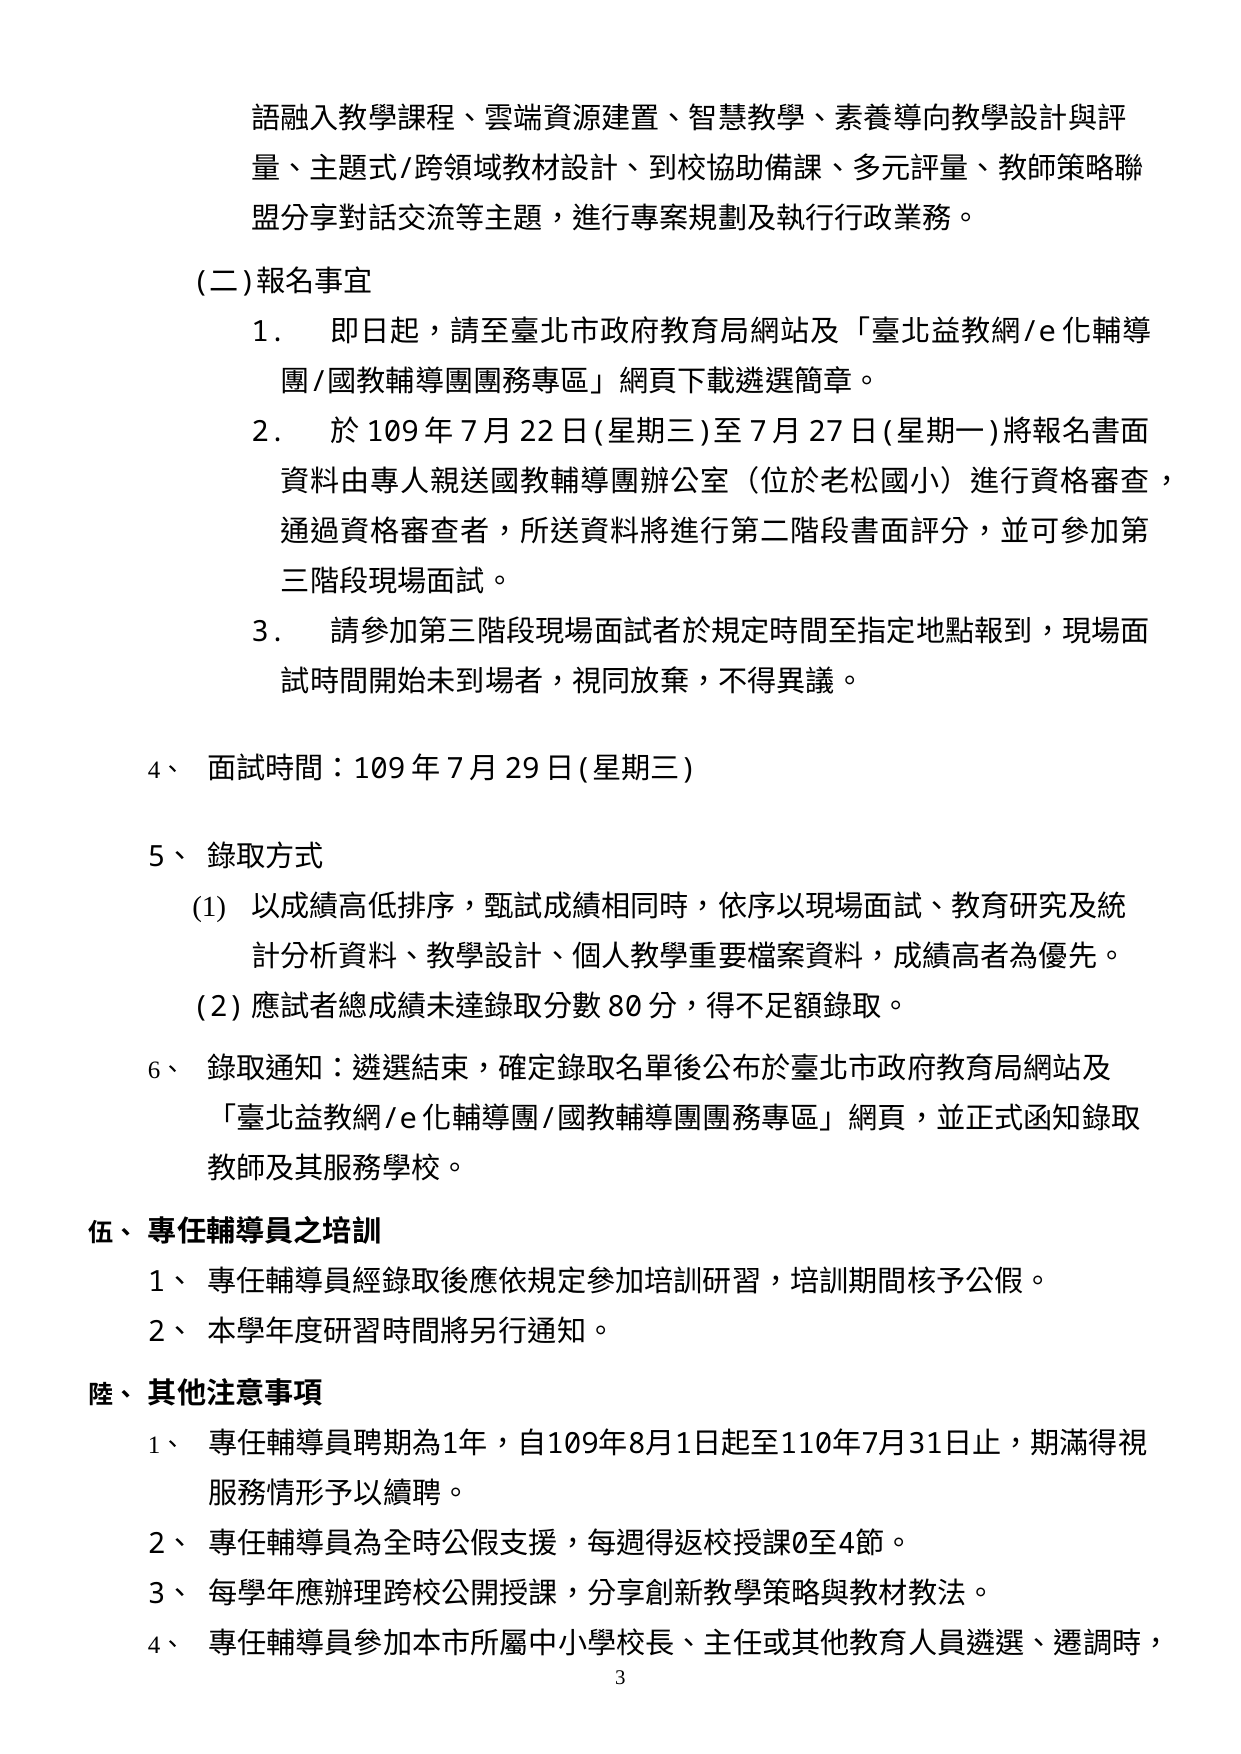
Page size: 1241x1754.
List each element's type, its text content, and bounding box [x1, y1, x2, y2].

list 應試者總成績未達錄取分數80分，得不足額錄取。 [192, 976, 1152, 1026]
list 每學年應辦理跨校公開授課，分享創新教學策略與教材教法。 [148, 1564, 1152, 1614]
list 錄取通知：遴選結束，確定錄取名單後公布於臺北市政府教育局網站及「臺北益教網/e化輔導團/國教輔導團團務專區」網頁，並正式函知錄取教師及其服務學校。 [148, 1039, 1152, 1189]
list 本學年度研習時間將另行通知。 [148, 1301, 1152, 1351]
list 專任輔導員為全時公假支援，每週得返校授課0至4節。 [148, 1514, 1152, 1564]
subtitle 語融入教學課程、雲端資源建置、智慧教學、素養導向教學設計與評量、主題式/跨領域教材設計、到校協助備課、多元評量、教師策略聯盟分享對話交流等主題，進行專案規劃及執行行政業務。 [89, 89, 1152, 239]
subtitle (二)報名事宜 [192, 251, 1152, 301]
list 專任輔導員經錄取後應依規定參加培訓研習，培訓期間核予公假。 [148, 1251, 1152, 1301]
list 以成績高低排序，甄試成績相同時，依序以現場面試、教育研究及統計分析資料、教學設計、個人教學重要檔案資料，成績高者為優先。 [192, 876, 1152, 976]
list 專任輔導員參加本市所屬中小學校長、主任或其他教育人員遴選、遷調時，其原任主任職務（或已取得主任候用資格）者，積分部分比照主任核計，其餘人員積分比照組長採計，而其職務資歷仍比照教師認定。 [148, 1614, 1152, 1664]
list 於109年7月22日(星期三)至7月27日(星期一)將報名書面資料由專人親送國教輔導團辦公室（位於老松國小）進行資格審查，通過資格審查者，所送資料將進行第二階段書面評分，並可參加第三階段現場面試。 [251, 401, 1152, 601]
list 專任輔導員聘期為1年，自109年8月1日起至110年7月31日止，期滿得視服務情形予以續聘。 [148, 1414, 1152, 1514]
list 專任輔導員之培訓 [89, 1201, 1152, 1251]
list 其他注意事項 [89, 1364, 1152, 1414]
list 錄取方式 [148, 826, 1152, 876]
list 請參加第三階段現場面試者於規定時間至指定地點報到，現場面試時間開始未到場者，視同放棄，不得異議。 [251, 601, 1152, 701]
list 即日起，請至臺北市政府教育局網站及「臺北益教網/e化輔導團/國教輔導團團務專區」網頁下載遴選簡章。 [251, 301, 1152, 401]
list 面試時間：109年7月29日(星期三) [148, 739, 1152, 789]
